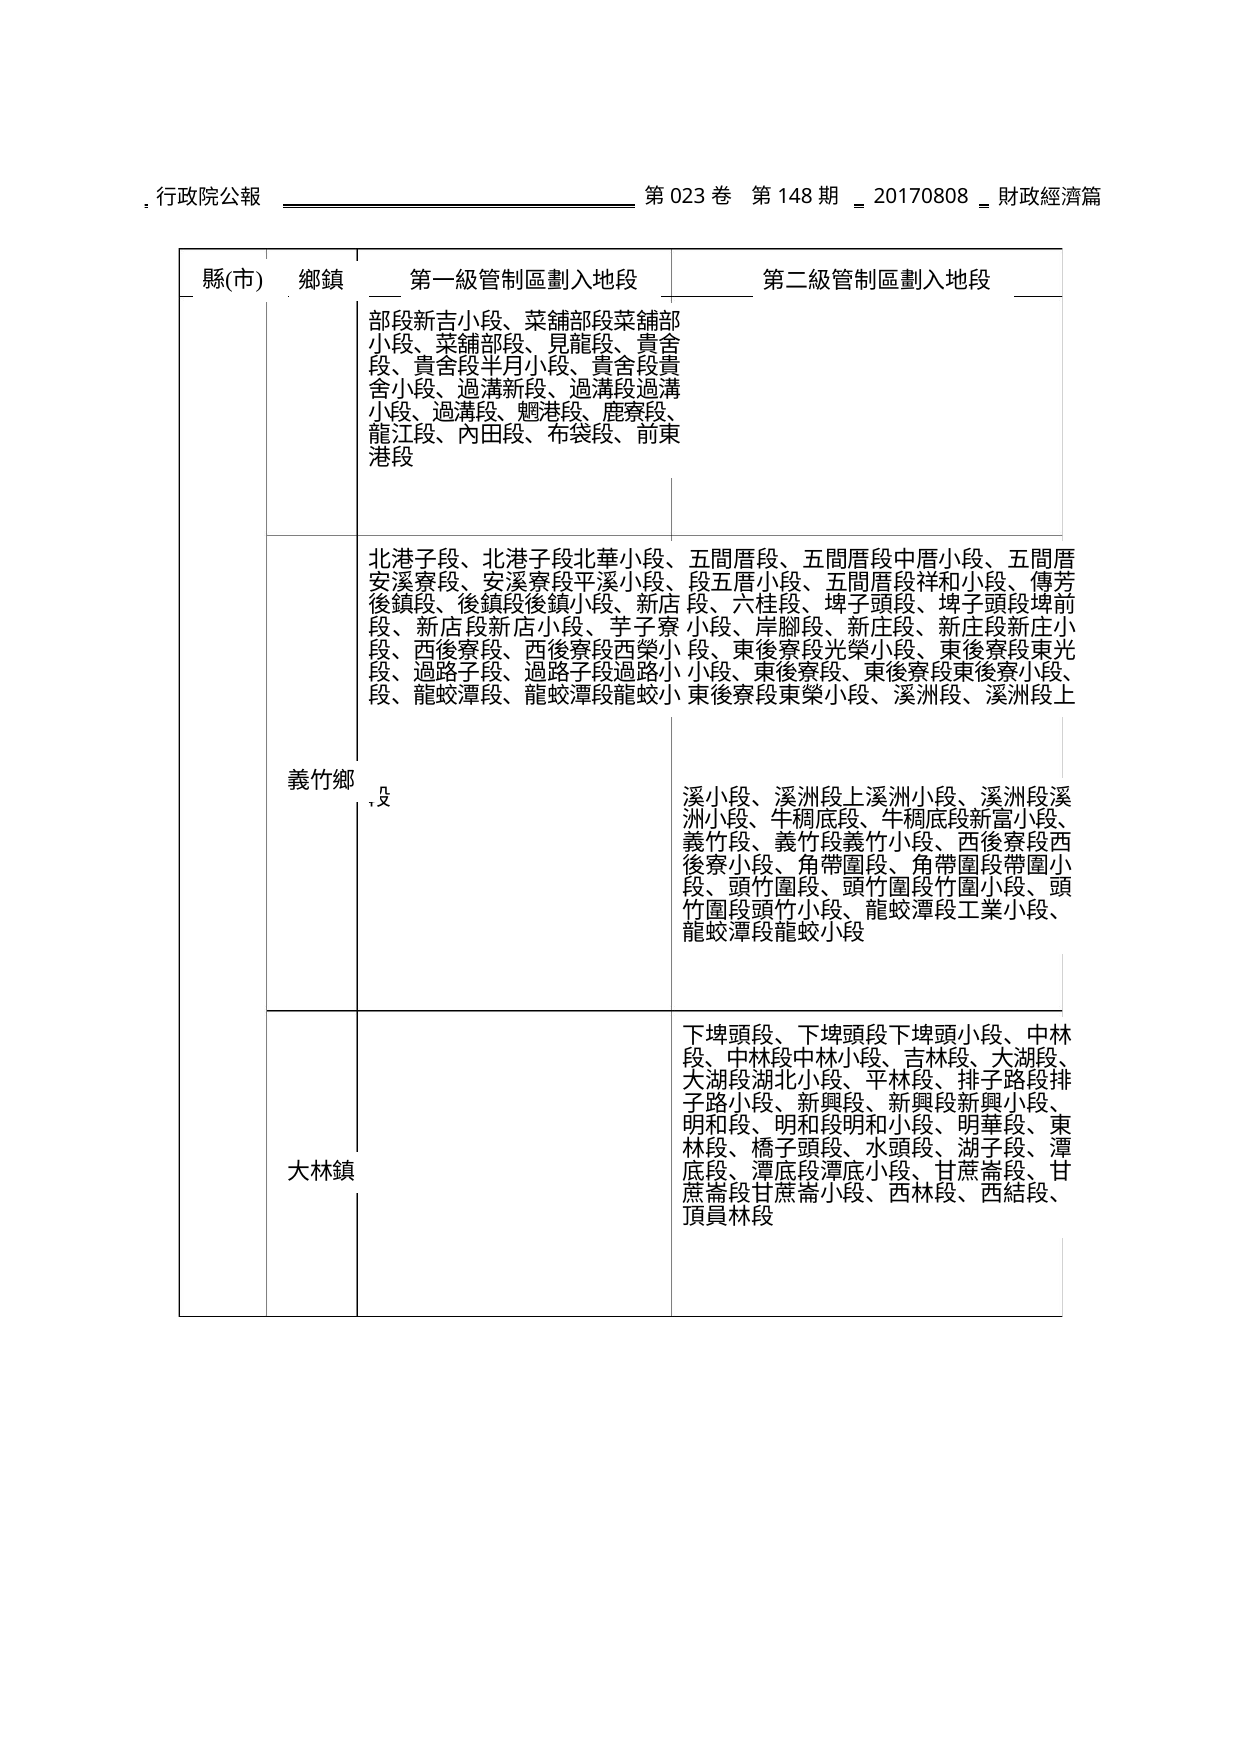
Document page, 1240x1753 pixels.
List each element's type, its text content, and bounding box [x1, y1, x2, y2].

text 財政經濟篇 [998, 187, 1116, 208]
text 段、新店段新店小段、芋子寮 小段、岸腳段、新庄段、新庄段新庄小 [368, 617, 1183, 640]
text 港段 [368, 447, 741, 470]
text 龍江段、內田段、布袋段、前東 [368, 424, 741, 447]
text 義竹鄉 [287, 770, 371, 793]
text 龍蛟潭段龍蛟小段 [682, 923, 1132, 945]
text 小段、過溝段、魍港段、鹿寮段、 [368, 402, 741, 424]
text 安溪寮段、安溪寮段平溪小段、段五厝小段、五間厝段祥和小段、傳芳 [368, 572, 1183, 595]
text 頂員林段 [682, 1206, 1132, 1229]
text 後鎮段、後鎮段後鎮小段、新店 段、六桂段、埤子頭段、埤子頭段埤前 [368, 595, 1183, 617]
text 竹圍段頭竹小段、龍蛟潭段工業小段、 [682, 900, 1132, 923]
text 部段新吉小段、菜舖部段菜舖部 [368, 311, 741, 334]
text 段、貴舍段半月小段、貴舍段貴 [368, 357, 741, 379]
text 鄉鎮 [298, 270, 360, 293]
text 段 [368, 787, 408, 810]
text 縣(市) [202, 268, 279, 293]
text 段、龍蛟潭段、龍蛟潭段龍蛟小 東後寮段東榮小段、溪洲段、溪洲段上 [368, 685, 1183, 708]
text 小段、菜舖部段、見龍段、貴舍 [368, 334, 741, 357]
picture [178, 248, 1063, 1317]
text 第 023 卷 第 148 期 [644, 186, 845, 209]
text 段、頭竹圍段、頭竹圍段竹圍小段、頭 [682, 878, 1132, 900]
text 蔗崙段甘蔗崙小段、西林段、西結段、 [682, 1184, 1132, 1206]
text 大林鎮 [287, 1161, 371, 1184]
text 舍小段、過溝新段、過溝段過溝 [368, 379, 741, 402]
text 洲小段、牛稠底段、牛稠底段新富小段、 [682, 810, 1132, 832]
text 下埤頭段、下埤頭段下埤頭小段、中林 [682, 1026, 1132, 1048]
text 行政院公報 [157, 187, 274, 208]
text 子路小段、新興段、新興段新興小段、 [682, 1093, 1132, 1116]
text 段、過路子段、過路子段過路小 小段、東後寮段、東後寮段東後寮小段、 [368, 663, 1183, 685]
text 義竹段、義竹段義竹小段、西後寮段西 [682, 832, 1132, 855]
text 明和段、明和段明和小段、明華段、東 [682, 1116, 1132, 1138]
text 20170808 [873, 186, 970, 209]
text 北港子段、北港子段北華小段、五間厝段、五間厝段中厝小段、五間厝 [368, 550, 1183, 572]
text 第二級管制區劃入地段 [762, 270, 1005, 293]
text 段、西後寮段、西後寮段西榮小 段、東後寮段光榮小段、東後寮段東光 [368, 640, 1183, 663]
text 第一級管制區劃入地段 [409, 270, 652, 293]
text 後寮小段、角帶圍段、角帶圍段帶圍小 [682, 855, 1132, 878]
text 大湖段湖北小段、平林段、排子路段排 [682, 1071, 1132, 1093]
picture [979, 204, 989, 208]
text 溪小段、溪洲段上溪洲小段、溪洲段溪 [682, 787, 1132, 810]
picture [283, 204, 635, 208]
text 底段、潭底段潭底小段、甘蔗崙段、甘 [682, 1161, 1132, 1184]
picture [854, 204, 864, 208]
text 林段、橋子頭段、水頭段、湖子段、潭 [682, 1138, 1132, 1161]
text 段、中林段中林小段、吉林段、大湖段、 [682, 1048, 1132, 1071]
